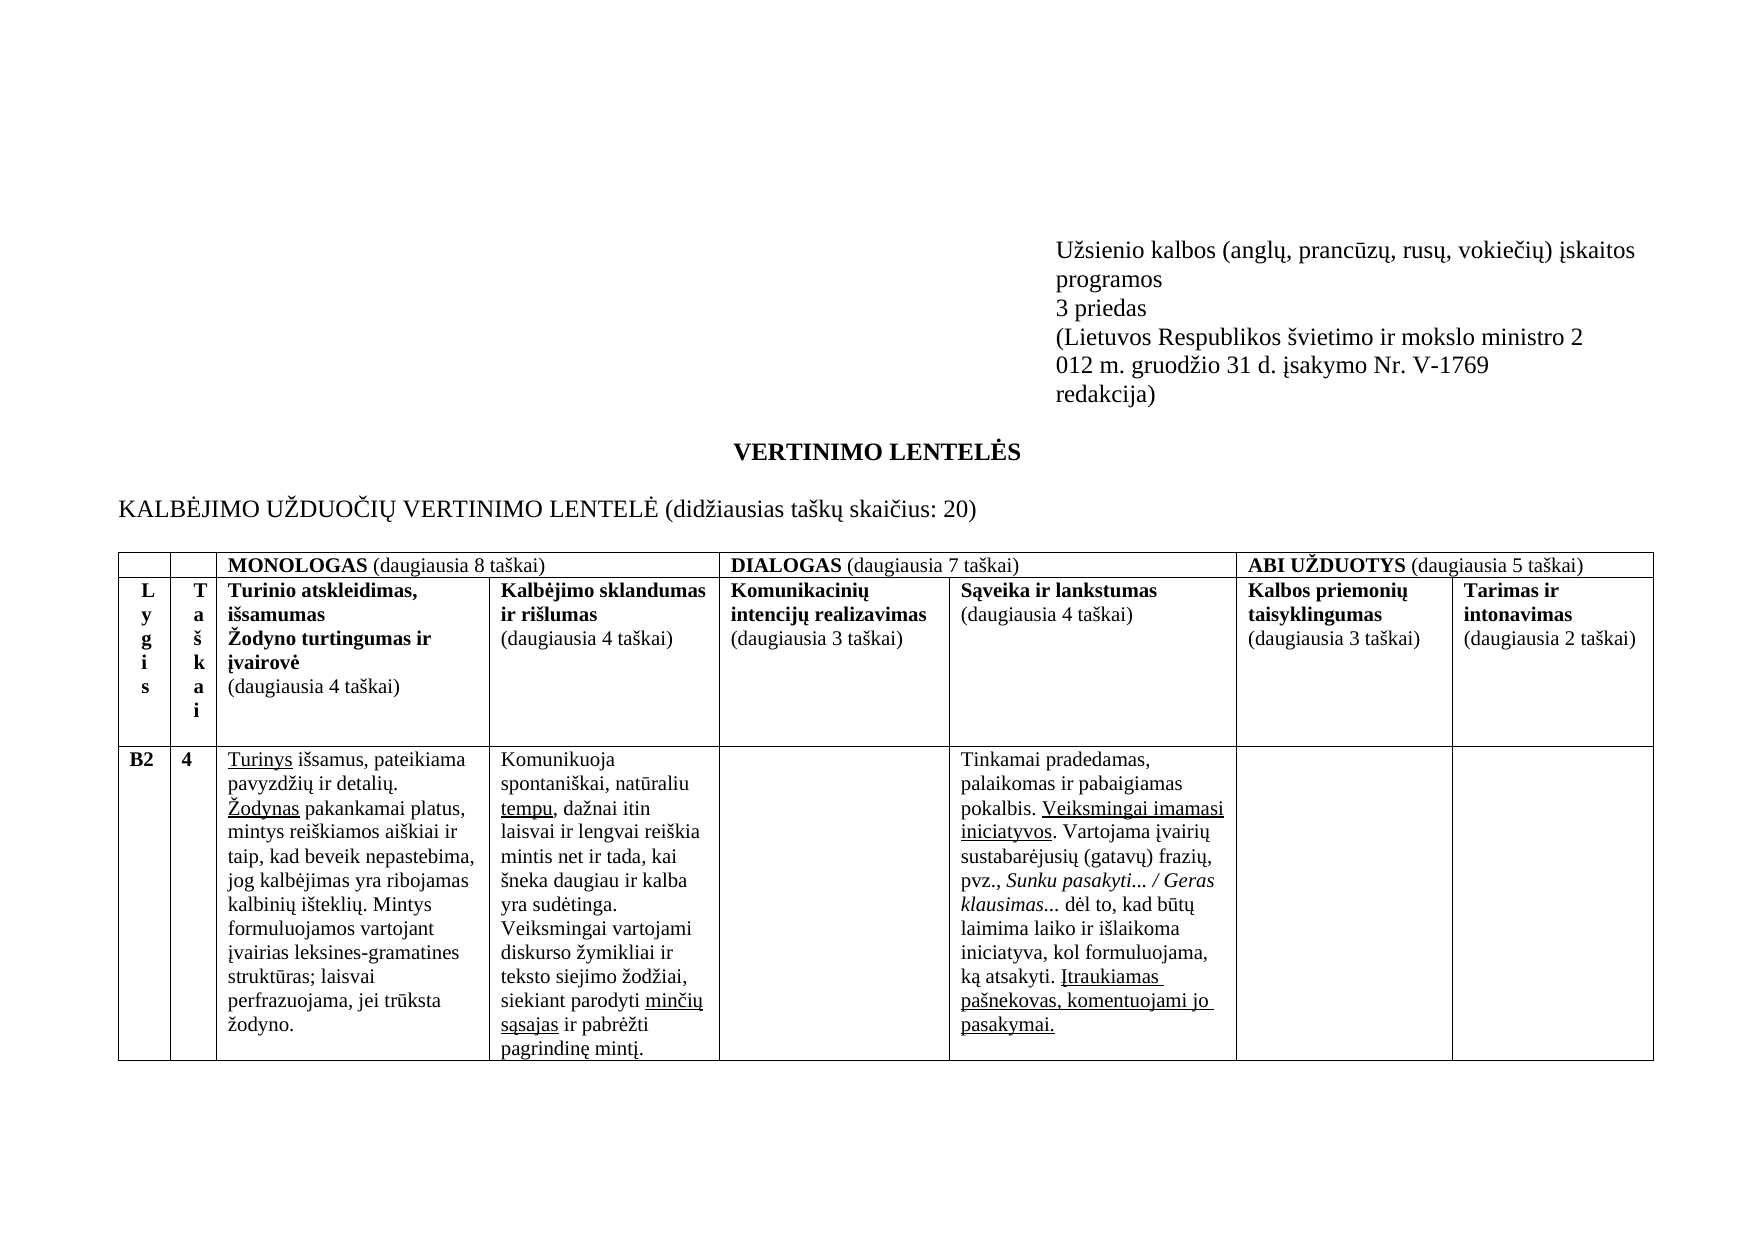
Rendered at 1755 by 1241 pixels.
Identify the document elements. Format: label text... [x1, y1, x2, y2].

text programos [1056, 264, 1636, 293]
table_cell Tinkamai pradedamas, palaikomas ir pabaigiamas pokalbis. Veiksmingai imamasi iniciatyvos. Vartojama įvairių sustabarėjusių (gatavų) frazių, pvz., Sunku pasakyti... / Geras klausimas... dėl to, kad būtų laimima laiko ir išlaikoma iniciatyva, kol formuluojama, ką atsakyti. Įtraukiamas pašnekovas, komentuojami jo pasakymai. [950, 747, 1236, 1060]
table_header DIALOGAS (daugiausia 7 taškai) [720, 553, 1236, 577]
text Užsienio kalbos (anglų, prancūzų, rusų, vokiečių) įskaitos [1056, 235, 1636, 264]
table_header [119, 553, 170, 577]
table_cell Komunikacinių intencijų realizavimas (daugiausia 3 taškai) [720, 578, 949, 746]
text 012 m. gruodžio 31 d. įsakymo Nr. V-1769 [1056, 350, 1636, 379]
table_cell [1237, 747, 1452, 1060]
table_cell [1453, 747, 1653, 1060]
table_cell Komunikuoja spontaniškai, natūraliu tempu, dažnai itin laisvai ir lengvai reiškia mintis net ir tada, kai šneka daugiau ir kalba yra sudėtinga. Veiksmingai vartojami diskurso žymikliai ir teksto siejimo žodžiai, siekiant parodyti minčių sąsajas ir pabrėžti pagrindinę mintį. [490, 747, 719, 1060]
text (Lietuvos Respublikos švietimo ir mokslo ministro 2 [1056, 322, 1636, 350]
text VERTINIMO LENTELĖS [118, 437, 1636, 465]
text KALBĖJIMO UŽDUOČIŲ VERTINIMO LENTELĖ (didžiausias taškų skaičius: 20) [118, 494, 1636, 523]
table_cell 4 [171, 747, 216, 1060]
table_cell Kalbėjimo sklandumas ir rišlumas (daugiausia 4 taškai) [490, 578, 719, 746]
table_cell Tarimas ir intonavimas (daugiausia 2 taškai) [1453, 578, 1653, 746]
table_header [171, 553, 216, 577]
table_cell Lygis [119, 578, 170, 746]
table_cell [720, 747, 949, 1060]
table_cell B2 [119, 747, 170, 1060]
table_cell Kalbos priemonių taisyklingumas (daugiausia 3 taškai) [1237, 578, 1452, 746]
table_header MONOLOGAS (daugiausia 8 taškai) [217, 553, 719, 577]
table_cell Sąveika ir lankstumas (daugiausia 4 taškai) [950, 578, 1236, 746]
text 3 priedas [1056, 293, 1636, 322]
table_cell Turinys išsamus, pateikiama pavyzdžių ir detalių. Žodynas pakankamai platus, mintys reiškiamos aiškiai ir taip, kad beveik nepastebima, jog kalbėjimas yra ribojamas kalbinių išteklių. Mintys formuluojamos vartojant įvairias leksines-gramatines struktūras; laisvai perfrazuojama, jei trūksta žodyno. [217, 747, 489, 1060]
table_cell Turinio atskleidimas, išsamumas Žodyno turtingumas ir įvairovė (daugiausia 4 taškai) [217, 578, 489, 746]
text redakcija) [1056, 379, 1636, 408]
table_header ABI UŽDUOTYS (daugiausia 5 taškai) [1237, 553, 1653, 577]
table_cell Taškai [171, 578, 216, 746]
